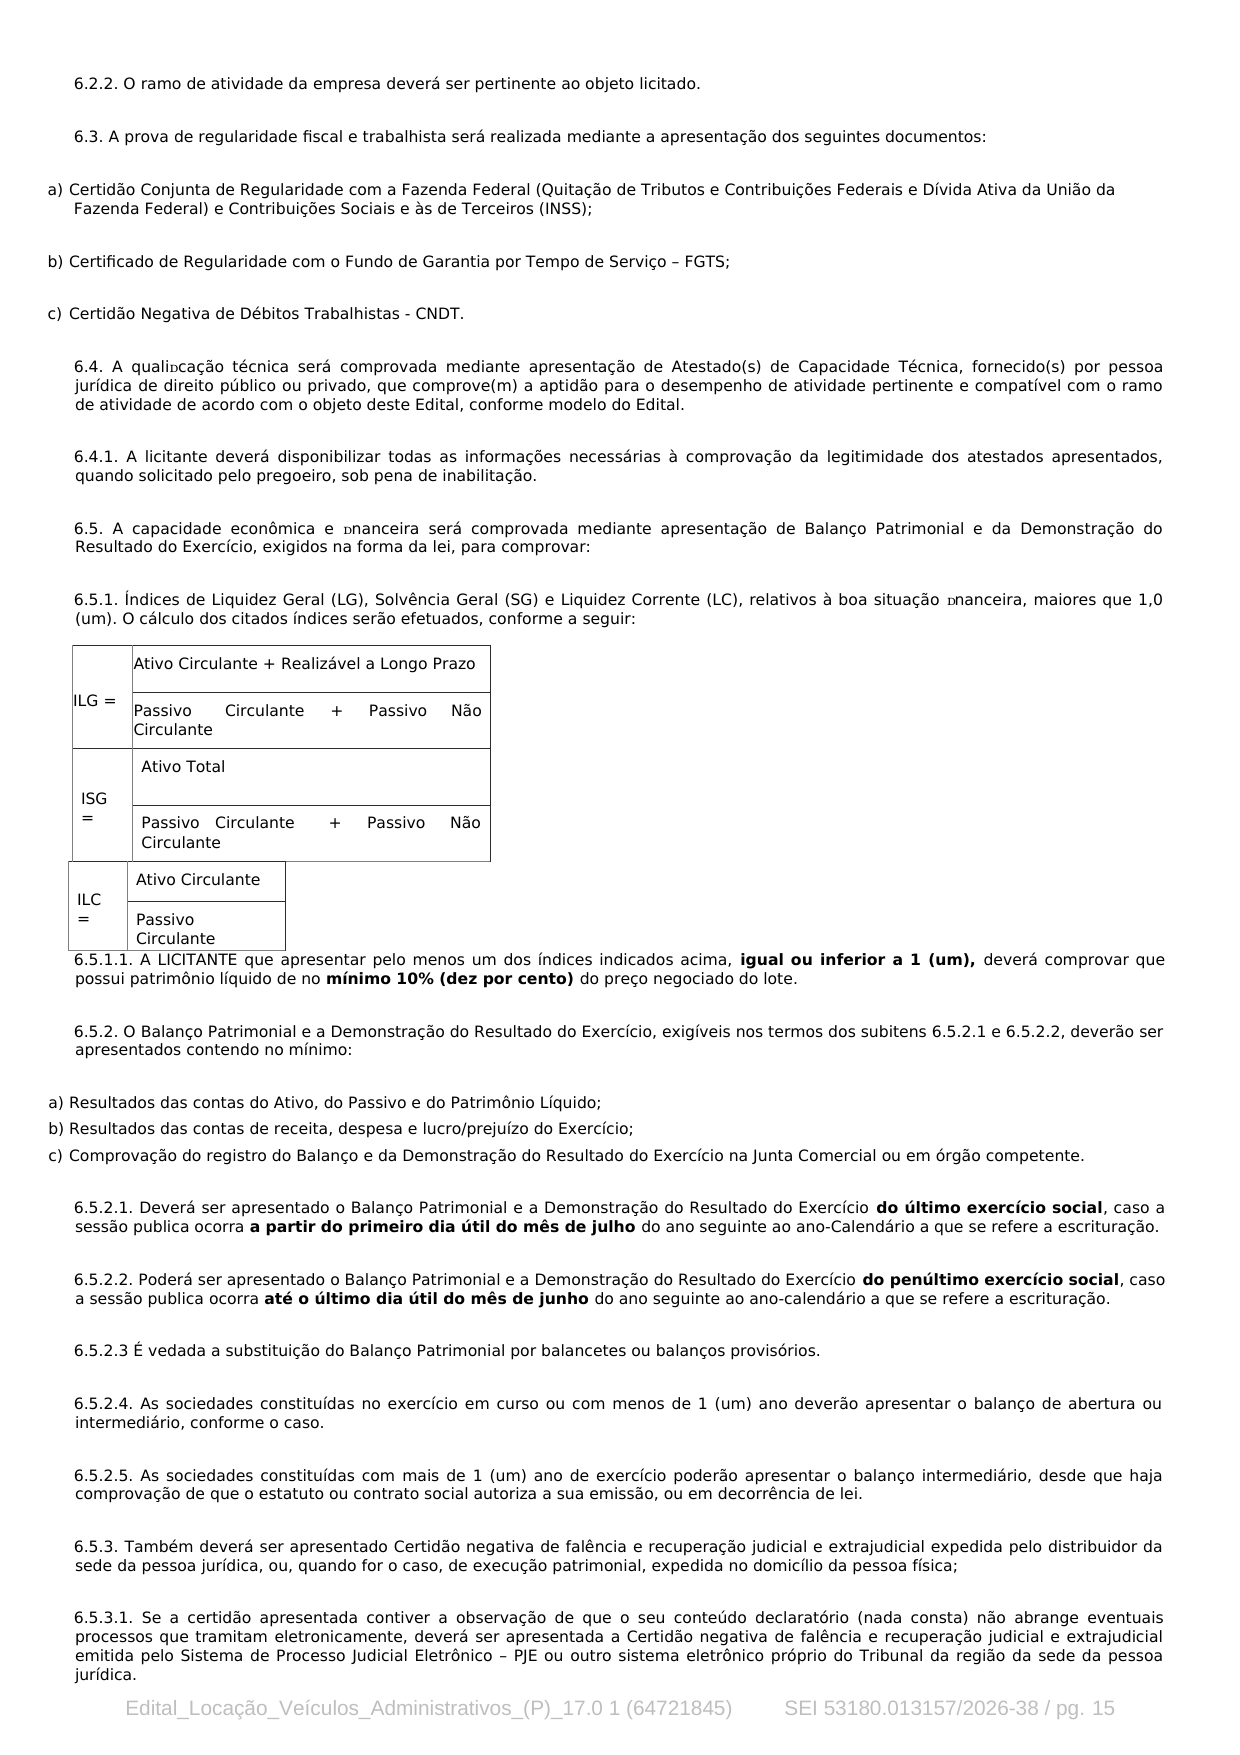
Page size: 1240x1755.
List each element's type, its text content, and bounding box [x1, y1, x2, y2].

table_header Ativo Circulante + Realizável a Longo Prazo [133, 646, 490, 692]
text 6.4.1. A licitante deverá disponibilizar todas as informações necessárias à comprovação da legitimidade dos atestados apresentados, quando solicitado pelo pregoeiro, sob pena de inabilitação. [74, 448, 1165, 485]
table_cell Passivo Circulante + Passivo Não Circulante [133, 693, 490, 748]
text 6.5.2.5. As sociedades constituídas com mais de 1 (um) ano de exercício poderão apresentar o balanço intermediário, desde que haja comprovação de que o estatuto ou contrato social autoriza a sua emissão, ou em decorrência de lei. [74, 1466, 1165, 1503]
table_cell [68, 692, 72, 748]
text 6.5.2.3 É vedada a substituição do Balanço Patrimonial por balancetes ou balanços provisórios. [74, 1342, 1165, 1361]
table_cell Passivo Circulante Circulante [133, 806, 327, 861]
table_cell + [328, 806, 366, 861]
text 6.5.2.4. As sociedades constituídas no exercício em curso ou com menos de 1 (um) ano deverão apresentar o balanço de abertura ou intermediário, conforme o caso. [74, 1395, 1165, 1432]
table_cell Ativo Total [133, 749, 327, 804]
table_cell Ativo Circulante [128, 862, 285, 901]
text 6.5.3. Também deverá ser apresentado Certidão negativa de falência e recuperação judicial e extrajudicial expedida pelo distribuidor da sede da pessoa jurídica, ou, quando for o caso, de execução patrimonial, expedida no domicílio da pessoa física; [74, 1538, 1165, 1575]
text 6.5.3.1. Se a certidão apresentada contiver a observação de que o seu conteúdo declaratório (nada consta) não abrange eventuais processos que tramitam eletronicamente, deverá ser apresentada a Certidão negativa de falência e recuperação judicial e extrajudicial emitida pelo Sistema de Processo Judicial Eletrônico – PJE ou outro sistema eletrônico próprio do Tribunal da região da sede da pessoa jurídica. [74, 1609, 1165, 1684]
text 6.5.2. O Balanço Patrimonial e a Demonstração do Resultado do Exercício, exigíveis nos termos dos subitens 6.5.2.1 e 6.5.2.2, deverão ser apresentados contendo no mínimo: [74, 1022, 1165, 1059]
list Resultados das contas de receita, despesa e lucro/prejuízo do Exercício; [48, 1120, 1165, 1138]
table_cell [68, 805, 72, 861]
text 6.5.2.1. Deverá ser apresentado o Balanço Patrimonial e a Demonstração do Resultado do Exercício do último exercício social, caso a sessão publica ocorra a partir do primeiro dia útil do mês de julho do ano seguinte ao ano-Calendário a que se refere a escrituração. [74, 1199, 1165, 1236]
text 6.2.2. O ramo de atividade da empresa deverá ser pertinente ao objeto licitado. [74, 75, 1165, 93]
table_header ILG = [73, 646, 132, 748]
table_cell [366, 862, 449, 901]
table_cell Não [449, 806, 490, 861]
list Certidão Negativa de Débitos Trabalhistas - CNDT. [47, 305, 1165, 323]
table_cell Passivo [366, 806, 449, 861]
table_cell [366, 901, 449, 950]
list Comprovação do registro do Balanço e da Demonstração do Resultado do Exercício na Junta Comercial ou em órgão competente. [48, 1147, 1165, 1165]
table_cell [366, 749, 449, 804]
table_cell [328, 862, 366, 901]
list Resultados das contas do Ativo, do Passivo e do Patrimônio Líquido; [48, 1094, 1165, 1112]
table_header [68, 645, 72, 692]
table_cell [68, 748, 72, 804]
table_cell [328, 901, 366, 950]
table_cell Passivo Circulante [128, 902, 285, 950]
table_cell [449, 749, 490, 804]
text 6.5. A capacidade econômica e nanceira será comprovada mediante apresentação de Balanço Patrimonial e da Demonstração do Resultado do Exercício, exigidos na forma da lei, para comprovar: [74, 520, 1165, 557]
text Fazenda Federal) e Contribuições Sociais e às de Terceiros (INSS); [74, 200, 1165, 218]
list Certificado de Regularidade com o Fundo de Garantia por Tempo de Serviço – FGTS; [47, 253, 1165, 271]
text 6.4. A qualicação técnica será comprovada mediante apresentação de Atestado(s) de Capacidade Técnica, fornecido(s) por pessoa jurídica de direito público ou privado, que comprove(m) a aptidão para o desempenho de atividade pertinente e compatível com o ramo de atividade de acordo com o objeto deste Edital, conforme modelo do Edital. [74, 358, 1165, 414]
table_cell [286, 862, 327, 901]
table_cell ILC = [69, 862, 127, 950]
table_cell ISG = [73, 749, 132, 861]
text 6.5.1. Índices de Liquidez Geral (LG), Solvência Geral (SG) e Liquidez Corrente (LC), relativos à boa situação nanceira, maiores que 1,0 (um). O cálculo dos citados índices serão efetuados, conforme a seguir: [74, 591, 1165, 628]
text 6.5.1.1. A LICITANTE que apresentar pelo menos um dos índices indicados acima, igual ou inferior a 1 (um), deverá comprovar que possui patrimônio líquido de no mínimo 10% (dez por cento) do preço negociado do lote. [74, 951, 1165, 988]
table_cell [286, 901, 327, 950]
list Certidão Conjunta de Regularidade com a Fazenda Federal (Quitação de Tributos e Contribuições Federais e Dívida Ativa da União da [47, 180, 1165, 199]
table_cell [449, 862, 490, 901]
text 6.3. A prova de regularidade fiscal e trabalhista será realizada mediante a apresentação dos seguintes documentos: [74, 128, 1165, 146]
text 6.5.2.2. Poderá ser apresentado o Balanço Patrimonial e a Demonstração do Resultado do Exercício do penúltimo exercício social, caso a sessão publica ocorra até o último dia útil do mês de junho do ano seguinte ao ano-calendário a que se refere a escrituração. [74, 1271, 1165, 1308]
table_cell [449, 901, 490, 950]
table_cell [328, 749, 366, 804]
